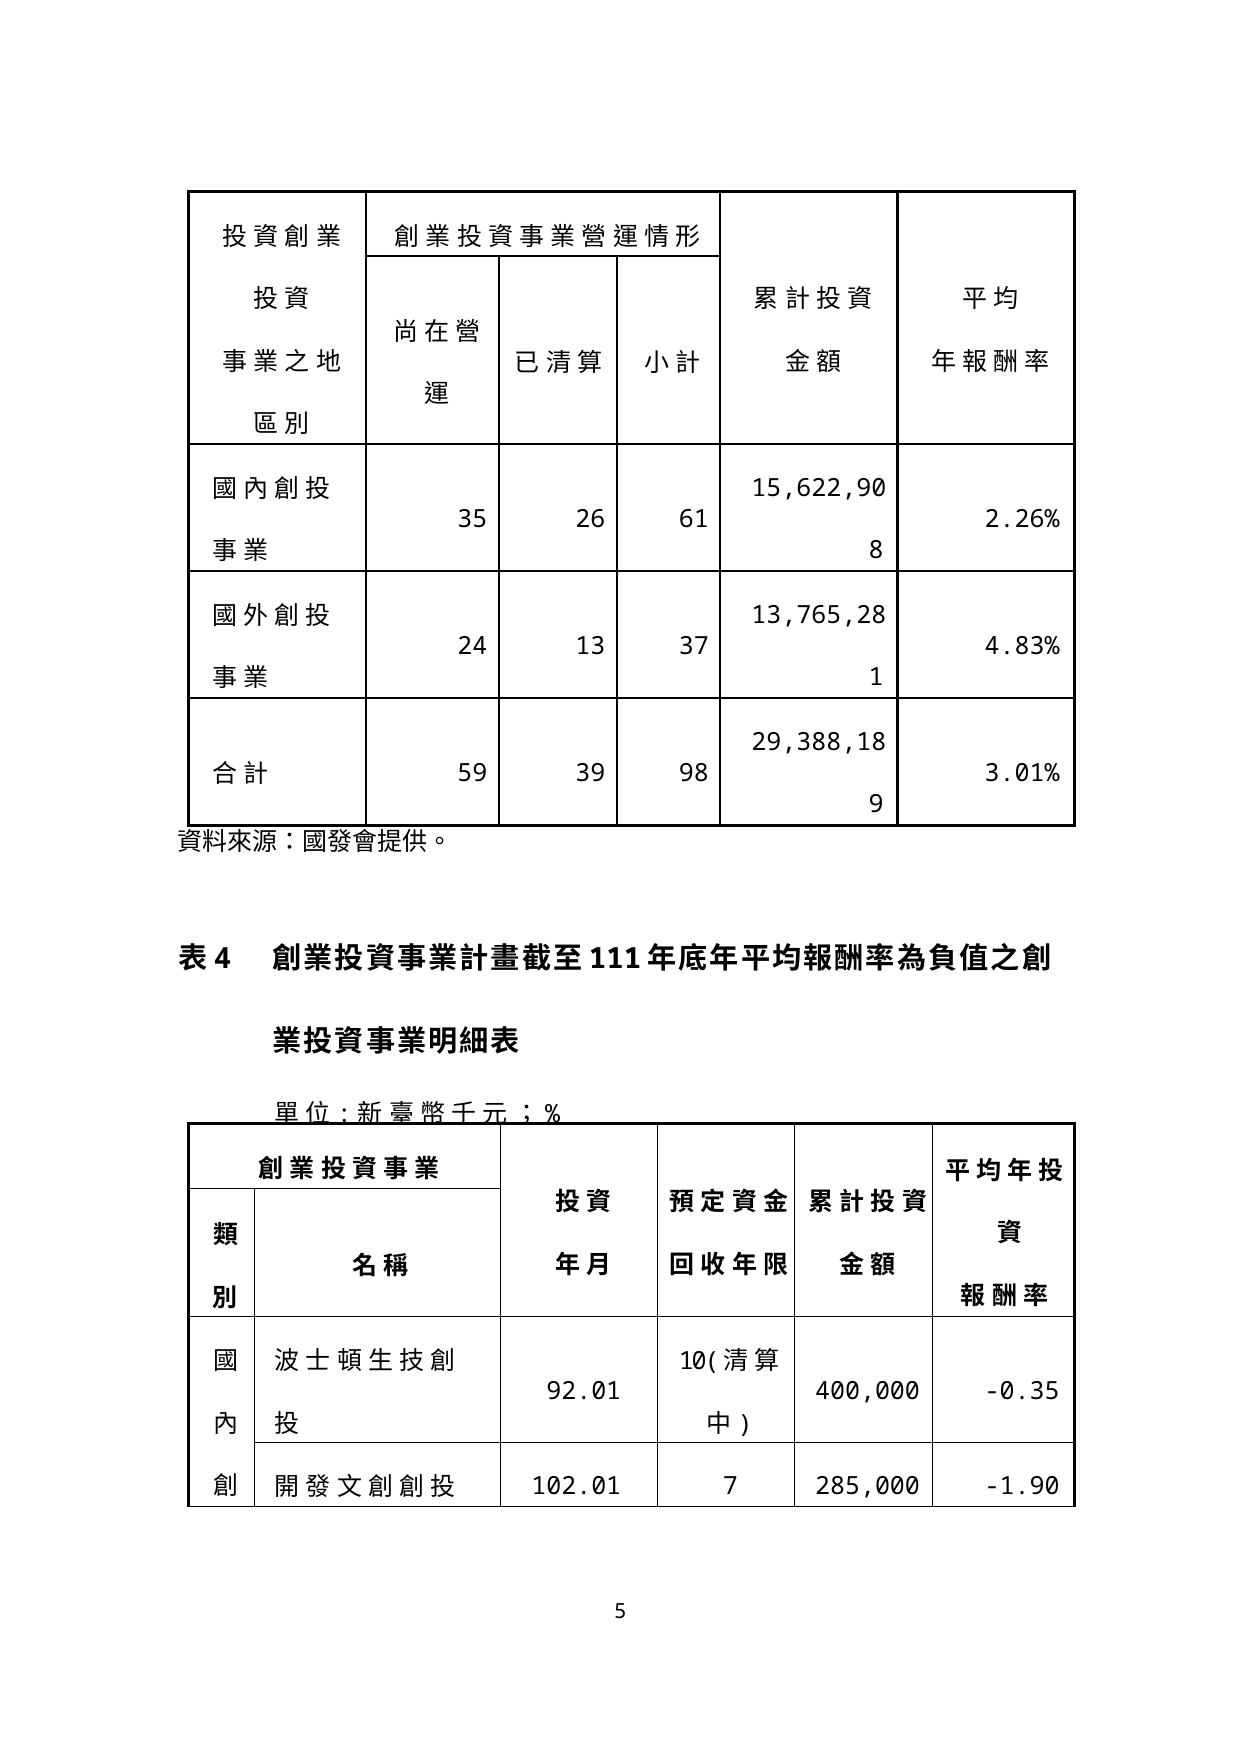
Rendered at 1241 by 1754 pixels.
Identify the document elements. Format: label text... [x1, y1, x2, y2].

table_header 累計投資 金額 [795, 1125, 932, 1316]
table_cell 285,000 [795, 1443, 932, 1506]
table_cell 已清算 [500, 257, 616, 443]
table_cell 400,000 [795, 1317, 932, 1442]
table_cell 26 [500, 445, 616, 570]
table_cell 合計 [190, 699, 365, 824]
table_header 投資 年月 [501, 1125, 657, 1316]
table_cell -0.35 [933, 1317, 1073, 1442]
table_header 創業投資事業營運情形 [367, 193, 719, 255]
table_cell 102.01 [501, 1443, 657, 1506]
table_header 預定資金 回收年限 [658, 1125, 794, 1316]
table_cell 尚在營運 [367, 257, 498, 443]
table_header 累計投資 金額 [721, 193, 896, 443]
table_cell 39 [500, 699, 616, 824]
table_cell 3.01% [899, 699, 1073, 824]
table_cell 15,622,908 [721, 445, 896, 570]
table_cell 13 [500, 572, 616, 697]
table_cell 4.83% [899, 572, 1073, 697]
table_cell 59 [367, 699, 498, 824]
table_cell -1.90 [933, 1443, 1073, 1506]
table_cell 開發文創創投 [255, 1443, 500, 1506]
table_cell 國內創投事業 [190, 445, 365, 570]
table_cell 37 [618, 572, 719, 697]
table_cell 名稱 [255, 1189, 500, 1316]
table_cell 24 [367, 572, 498, 697]
table_cell 98 [618, 699, 719, 824]
table_cell 35 [367, 445, 498, 570]
table_cell 13,765,281 [721, 572, 896, 697]
table_header 創業投資事業 [190, 1125, 500, 1188]
table_header 投資創業投資 事業之地區別 [190, 193, 365, 443]
table_cell 國內創業投資事業 [190, 1317, 254, 1506]
table_cell 7 [658, 1443, 794, 1506]
table_cell 29,388,189 [721, 699, 896, 824]
table_header 平均 年報酬率 [899, 193, 1073, 443]
table_cell 波士頓生技創投 [255, 1317, 500, 1442]
table_cell 92.01 [501, 1317, 657, 1442]
text 表4 創業投資事業計畫截至111年底年平均報酬率為負值之創業投資事業明細表 單位:新臺幣千元；% [177, 872, 1063, 1122]
table_cell 國外創投事業 [190, 572, 365, 697]
table_cell 61 [618, 445, 719, 570]
table_cell 類別 [190, 1189, 254, 1316]
table_cell 2.26% [899, 445, 1073, 570]
table_cell 小計 [618, 257, 719, 443]
text 資料來源：國發會提供。 [177, 827, 1092, 856]
table_cell 10(清算中) [658, 1317, 794, 1442]
table_header 平均年投資 報酬率 [933, 1125, 1073, 1316]
